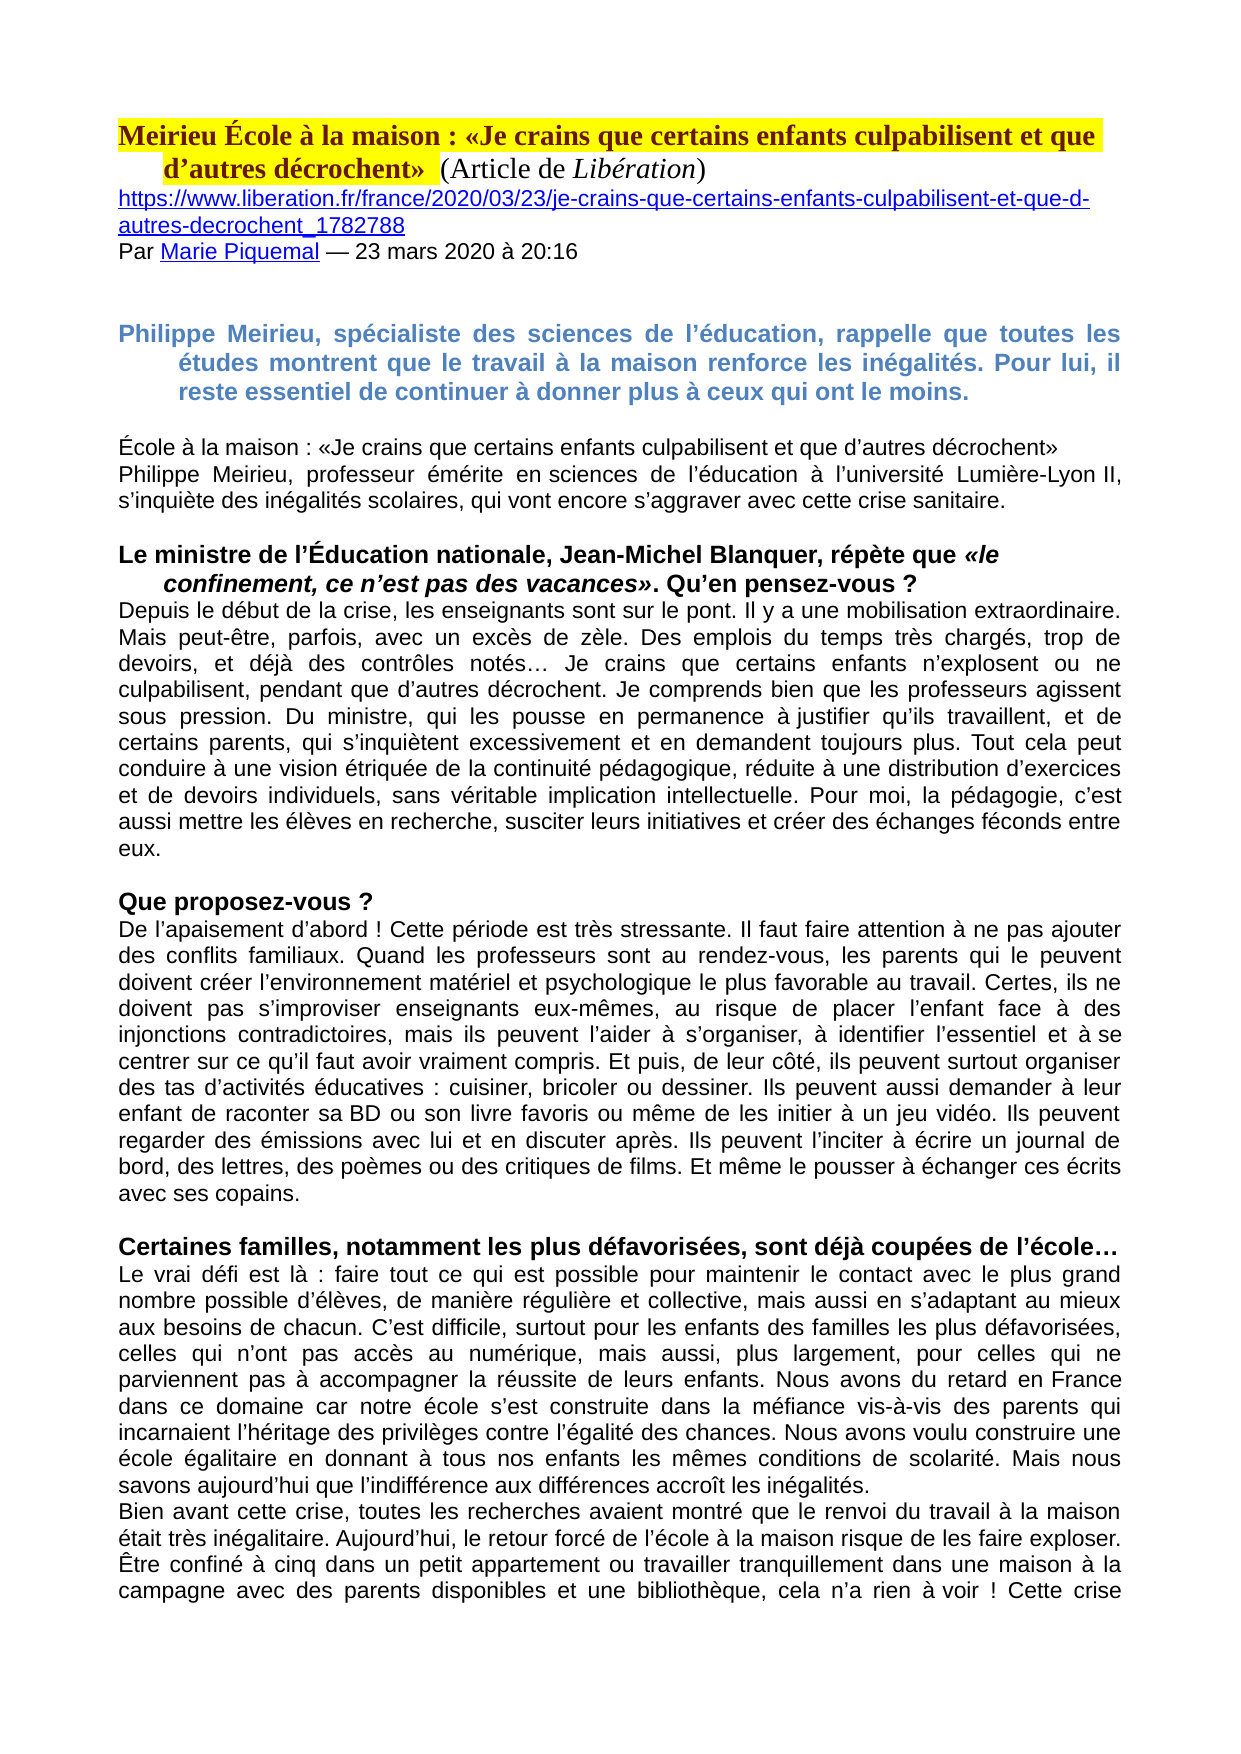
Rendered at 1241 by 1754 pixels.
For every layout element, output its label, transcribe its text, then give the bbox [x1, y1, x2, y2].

subtitle Que proposez-vous ? [118, 887, 1122, 916]
subtitle Certaines familles, notamment les plus défavorisées, sont déjà coupées de l’école… [118, 1232, 1122, 1261]
text https://www.liberation.fr/france/2020/03/23/je-crains-que-certains-enfants-culpabilisent-et-que-d-autres-decrochent_1782788 [118, 185, 1122, 238]
text De l’apaisement d’abord ! Cette période est très stressante. Il faut faire attention à ne pas ajouter des conflits familiaux. Quand les professeurs sont au rendez-vous, les parents qui le peuvent doivent créer l’environnement matériel et psychologique le plus favorable au travail. Certes, ils ne doivent pas s’improviser enseignants eux-mêmes, au risque de placer l’enfant face à des injonctions contradictoires, mais ils peuvent l’aider à s’organiser, à identifier l’essentiel et à se centrer sur ce qu’il faut avoir vraiment compris. Et puis, de leur côté, ils peuvent surtout organiser des tas d’activités éducatives : cuisiner, bricoler ou dessiner. Ils peuvent aussi demander à leur enfant de raconter sa BD ou son livre favoris ou même de les initier à un jeu vidéo. Ils peuvent regarder des émissions avec lui et en discuter après. Ils peuvent l’inciter à écrire un journal de bord, des lettres, des poèmes ou des critiques de films. Et même le pousser à échanger ces écrits avec ses copains. [118, 916, 1122, 1206]
text Depuis le début de la crise, les enseignants sont sur le pont. Il y a une mobilisation extraordinaire. Mais peut-être, parfois, avec un excès de zèle. Des emplois du temps très chargés, trop de devoirs, et déjà des contrôles notés… Je crains que certains enfants n’explosent ou ne culpabilisent, pendant que d’autres décrochent. Je comprends bien que les professeurs agissent sous pression. Du ministre, qui les pousse en permanence à justifier qu’ils travaillent, et de certains parents, qui s’inquiètent excessivement et en demandent toujours plus. Tout cela peut conduire à une vision étriquée de la continuité pédagogique, réduite à une distribution d’exercices et de devoirs individuels, sans véritable implication intellectuelle. Pour moi, la pédagogie, c’est aussi mettre les élèves en recherche, susciter leurs initiatives et créer des échanges féconds entre eux. [118, 597, 1122, 861]
subtitle Philippe Meirieu, spécialiste des sciences de l’éducation, rappelle que toutes les études montrent que le travail à la maison renforce les inégalités. Pour lui, il reste essentiel de continuer à donner plus à ceux qui ont le moins. [118, 319, 1122, 406]
text Le vrai défi est là : faire tout ce qui est possible pour maintenir le contact avec le plus grand nombre possible d’élèves, de manière régulière et collective, mais aussi en s’adaptant au mieux aux besoins de chacun. C’est difficile, surtout pour les enfants des familles les plus défavorisées, celles qui n’ont pas accès au numérique, mais aussi, plus largement, pour celles qui ne parviennent pas à accompagner la réussite de leurs enfants. Nous avons du retard en France dans ce domaine car notre école s’est construite dans la méfiance vis-à-vis des parents qui incarnaient l’héritage des privilèges contre l’égalité des chances. Nous avons voulu construire une école égalitaire en donnant à tous nos enfants les mêmes conditions de scolarité. Mais nous savons aujourd’hui que l’indifférence aux différences accroît les inégalités. [118, 1261, 1122, 1498]
subtitle Le ministre de l’Éducation nationale, Jean-Michel Blanquer, répète que «le confinement, ce n’est pas des vacances». Qu’en pensez-vous ? [118, 540, 1122, 597]
text Par Marie Piquemal — 23 mars 2020 à 20:16 [118, 238, 1122, 264]
subtitle Meirieu École à la maison : «Je crains que certains enfants culpabilisent et que d’autres décrochent» (Article de Libération) [118, 118, 1122, 185]
text Philippe Meirieu, professeur émérite en sciences de l’éducation à l’université Lumière-Lyon II, s’inquiète des inégalités scolaires, qui vont encore s’aggraver avec cette crise sanitaire. [118, 461, 1122, 513]
text École à la maison : «Je crains que certains enfants culpabilisent et que d’autres décrochent» [118, 434, 1122, 461]
text Bien avant cette crise, toutes les recherches avaient montré que le renvoi du travail à la maison était très inégalitaire. Aujourd’hui, le retour forcé de l’école à la maison risque de les faire exploser. Être confiné à cinq dans un petit appartement ou travailler tranquillement dans une maison à la campagne avec des parents disponibles et une bibliothèque, cela n’a rien à voir ! Cette crise [118, 1498, 1122, 1603]
